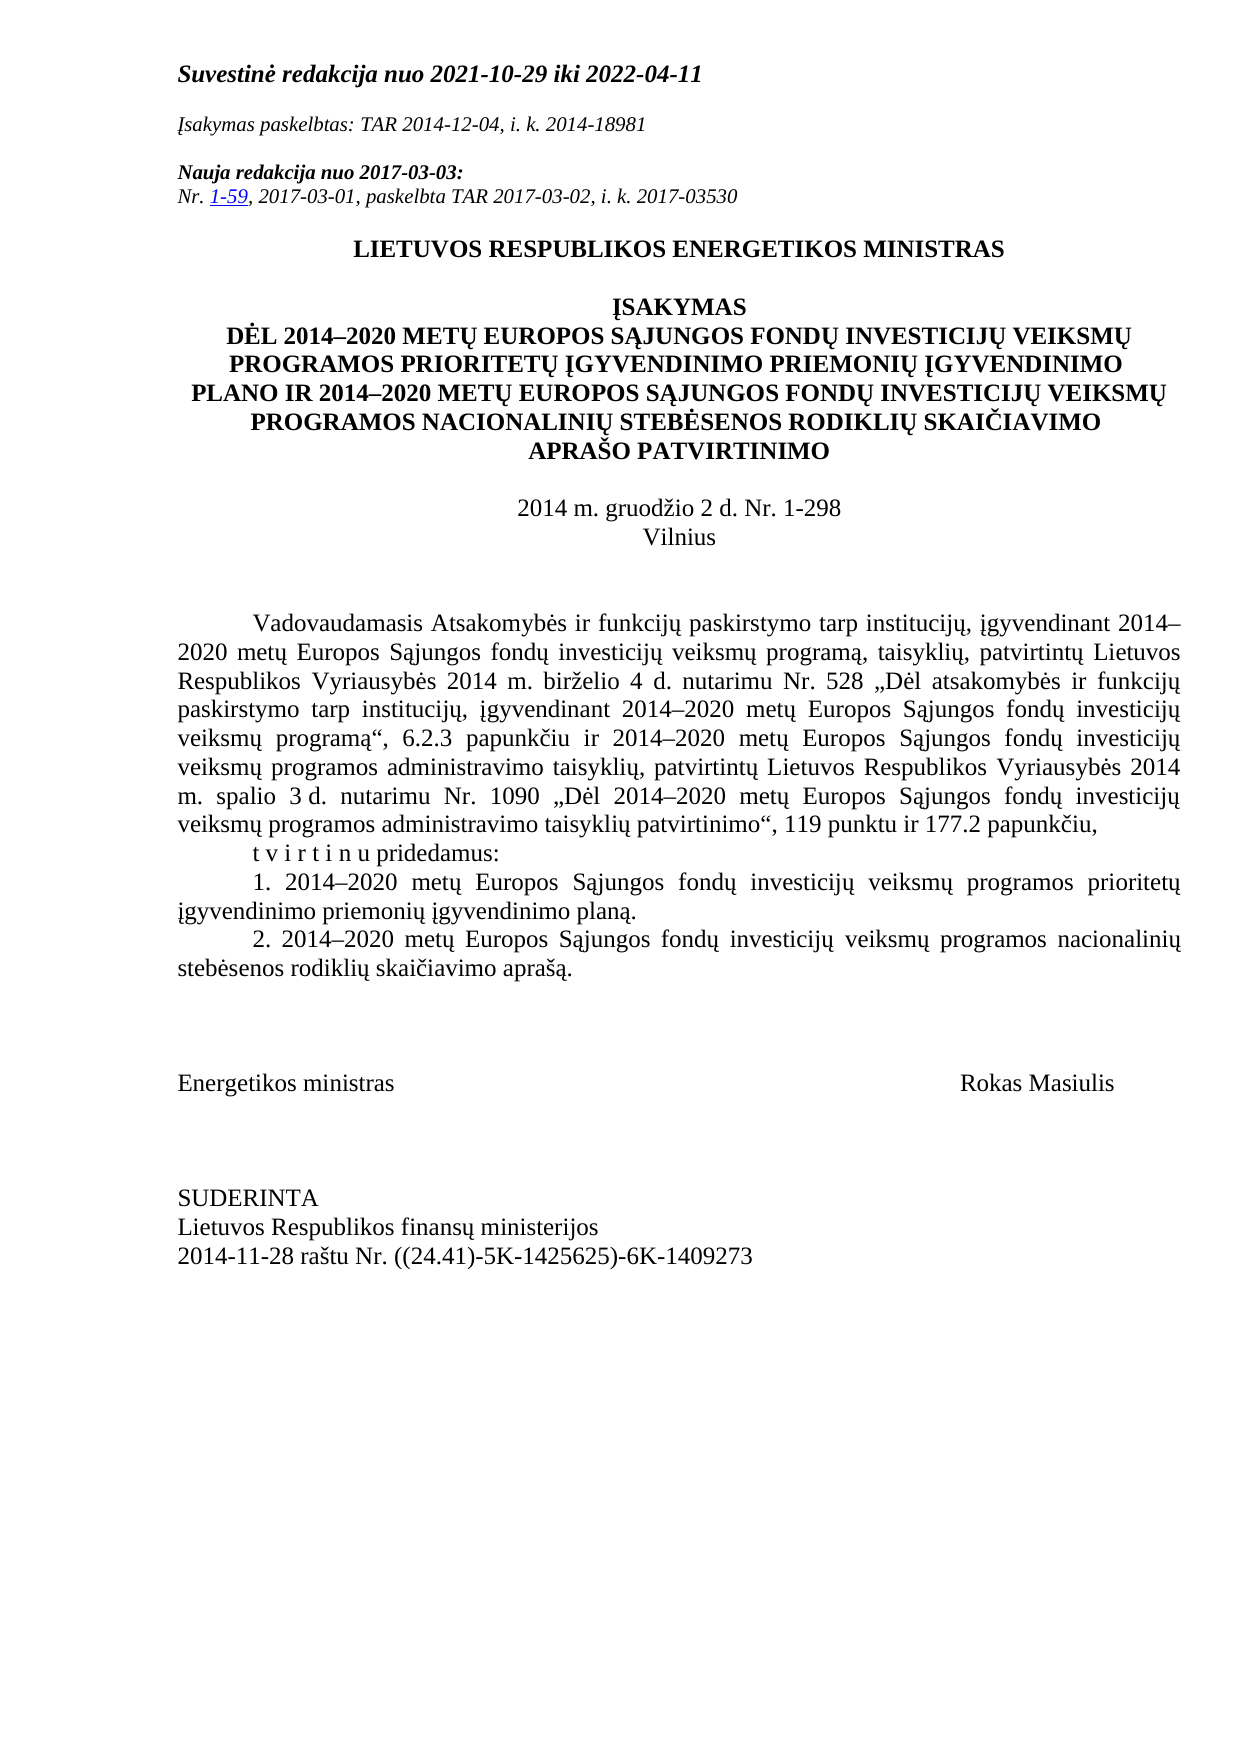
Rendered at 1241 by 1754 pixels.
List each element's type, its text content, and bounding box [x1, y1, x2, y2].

text Vadovaudamasis Atsakomybės ir funkcijų paskirstymo tarp institucijų, įgyvendinant 2014– 2020 metų Europos Sąjungos fondų investicijų veiksmų programą, taisyklių, patvirtintų Lietuvos Respublikos Vyriausybės 2014 m. birželio 4 d. nutarimu Nr. 528 „Dėl atsakomybės ir funkcijų paskirstymo tarp institucijų, įgyvendinant 2014–2020 metų Europos Sąjungos fondų investicijų veiksmų programą“, 6.2.3 papunkčiu ir 2014–2020 metų Europos Sąjungos fondų investicijų veiksmų programos administravimo taisyklių, patvirtintų Lietuvos Respublikos Vyriausybės 2014 m. spalio 3 d. nutarimu Nr. 1090 „Dėl 2014–2020 metų Europos Sąjungos fondų investicijų veiksmų programos administravimo taisyklių patvirtinimo“, 119 punktu ir 177.2 papunkčiu, [177, 608, 1181, 838]
text Nauja redakcija nuo 2017-03-03: [177, 160, 1181, 184]
text Įsakymas paskelbtas: TAR 2014-12-04, i. k. 2014-18981 [177, 112, 1181, 136]
text APRAŠO PATVIRTINIMO [177, 436, 1181, 464]
text PLANO IR 2014–2020 METŲ EUROPOS SĄJUNGOS FONDŲ INVESTICIJŲ VEIKSMŲ PROGRAMOS NACIONALINIŲ STEBĖSENOS RODIKLIŲ SKAIČIAVIMO [177, 378, 1181, 436]
text 2. 2014–2020 metų Europos Sąjungos fondų investicijų veiksmų programos nacionalinių stebėsenos rodiklių skaičiavimo aprašą. [177, 924, 1181, 982]
text LIETUVOS RESPUBLIKOS ENERGETIKOS MINISTRAS [177, 234, 1181, 263]
text 2014 m. gruodžio 2 d. Nr. 1-298 [177, 493, 1181, 522]
text 2014-11-28 raštu Nr. ((24.41)-5K-1425625)-6K-1409273 [177, 1241, 1181, 1269]
text DĖL 2014–2020 METŲ EUROPOS SĄJUNGOS FONDŲ INVESTICIJŲ VEIKSMŲ PROGRAMOS PRIORITETŲ ĮGYVENDINIMO PRIEMONIŲ ĮGYVENDINIMO [177, 321, 1181, 378]
text Nr. 1-59, 2017-03-01, paskelbta TAR 2017-03-02, i. k. 2017-03530 [177, 184, 1181, 208]
text 1. 2014–2020 metų Europos Sąjungos fondų investicijų veiksmų programos prioritetų įgyvendinimo priemonių įgyvendinimo planą. [177, 867, 1181, 924]
text Suvestinė redakcija nuo 2021-10-29 iki 2022-04-11 [177, 59, 1181, 88]
text t v i r t i n u pridedamus: [177, 838, 1181, 867]
text SUDERINTA [177, 1183, 1181, 1212]
text Lietuvos Respublikos finansų ministerijos [177, 1212, 1181, 1241]
text Energetikos ministras Rokas Masiulis [177, 1068, 1181, 1097]
text Vilnius [177, 522, 1181, 551]
text ĮSAKYMAS [177, 292, 1181, 321]
